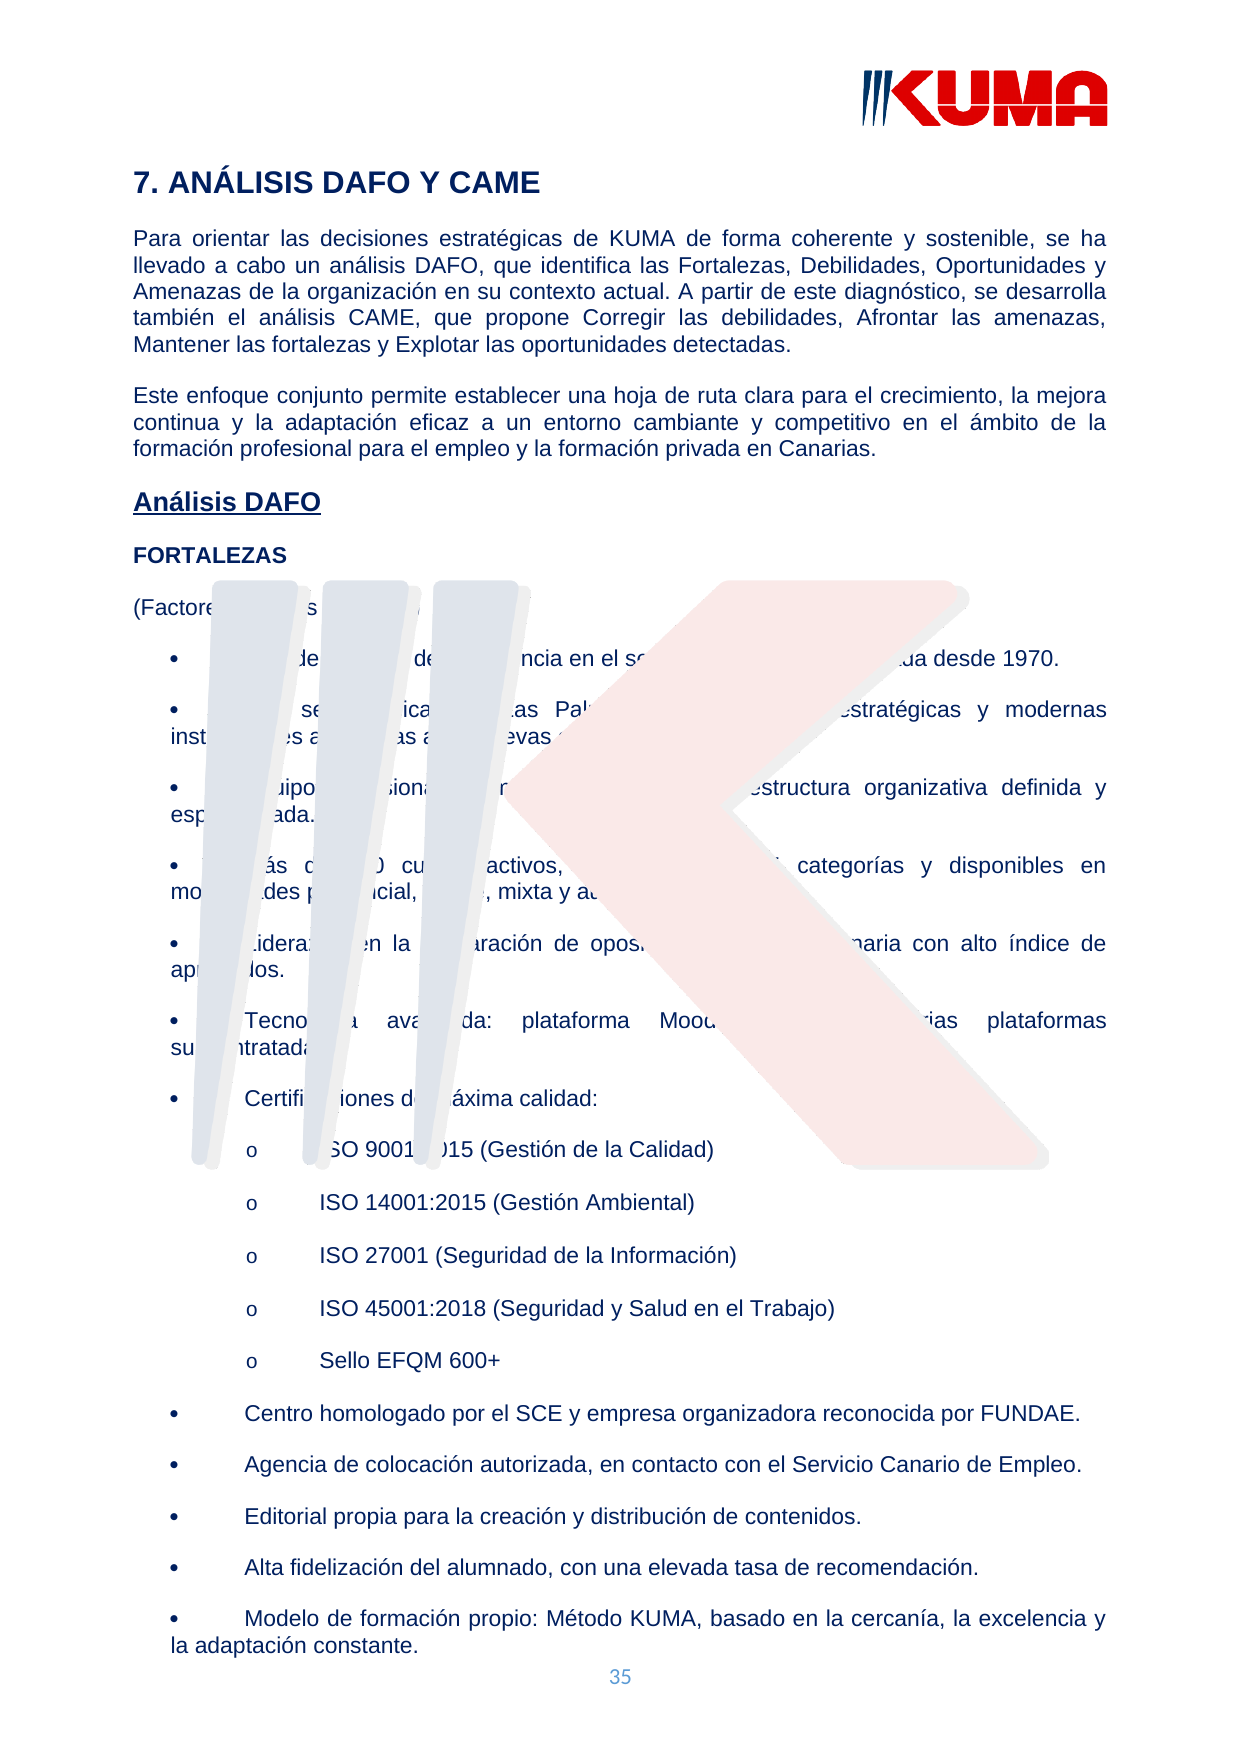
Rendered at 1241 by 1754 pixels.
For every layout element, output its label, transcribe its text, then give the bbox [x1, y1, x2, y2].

list Dos sedes físicas en Las Palmas con ubicaciones estratégicas y modernas instalaciones adaptadas a las nuevas exigencias formativas. [804, 696, 1107, 749]
text 7. ANÁLISIS DAFO Y CAME [133, 164, 1107, 200]
list ISO 9001:2015 (Gestión de la Calidad) [1037, 1136, 1107, 1164]
list ISO 9001:2015 (Gestión de la Calidad) [330, 1136, 415, 1164]
list ISO 45001:2018 (Seguridad y Salud en el Trabajo) [245, 1294, 1107, 1322]
list Más de 300 cursos activos, distribuidos en 15 categorías y disponibles en modalidades presencial, online, mixta y aula virtual. [483, 852, 601, 904]
list Equipo profesional altamente cualificado, con estructura organizativa definida y especializada. [384, 774, 426, 827]
text (Factores internos positivos) [133, 594, 211, 620]
list Tecnología avanzada: plataforma Moodle propia y varias plataformas subcontratadas. [458, 1007, 746, 1060]
list Más de 300 cursos activos, distribuidos en 15 categorías y disponibles en modalidades presencial, online, mixta y aula virtual. [772, 852, 1107, 904]
list Certificaciones de máxima calidad: [229, 1085, 304, 1111]
list Tecnología avanzada: plataforma Moodle propia y varias plataformas subcontratadas. [347, 1007, 418, 1060]
text (Factores internos positivos) [527, 594, 708, 620]
list Liderazgo en la preparación de oposiciones en Gran Canaria con alto índice de aprobados. [249, 929, 310, 982]
text Análisis DAFO [133, 486, 1107, 517]
list Alta fidelización del alumnado, con una elevada tasa de recomendación. [170, 1554, 1107, 1580]
list Equipo profesional altamente cualificado, con estructura organizativa definida y especializada. [274, 774, 315, 827]
list ISO 9001:2015 (Gestión de la Calidad) [441, 1136, 842, 1164]
list ISO 14001:2015 (Gestión Ambiental) [245, 1189, 1107, 1217]
list Más de 50 años de experiencia en el sector educativo, consolidada desde 1970. [895, 645, 1107, 671]
text Este enfoque conjunto permite establecer una hoja de ruta clara para el crecimiento, la mejora continua y la adaptación eficaz a un entorno cambiante y competitivo en el ámbito de la formación profesional para el empleo y la formación privada en Canarias. [133, 382, 1107, 461]
list Certificaciones de máxima calidad: [989, 1085, 1107, 1111]
list Liderazgo en la preparación de oposiciones en Gran Canaria con alto índice de aprobados. [360, 929, 421, 982]
text (Factores internos positivos) [953, 594, 1107, 620]
list Más de 300 cursos activos, distribuidos en 15 categorías y disponibles en modalidades presencial, online, mixta y aula virtual. [372, 852, 424, 904]
list Liderazgo en la preparación de oposiciones en Gran Canaria con alto índice de aprobados. [844, 929, 1107, 982]
text FORTALEZAS [133, 542, 1107, 569]
list Más de 300 cursos activos, distribuidos en 15 categorías y disponibles en modalidades presencial, online, mixta y aula virtual. [262, 852, 313, 904]
list Tecnología avanzada: plataforma Moodle propia y varias plataformas subcontratadas. [237, 1007, 307, 1060]
list Agencia de colocación autorizada, en contacto con el Servicio Canario de Empleo. [170, 1451, 1107, 1478]
list Equipo profesional altamente cualificado, con estructura organizativa definida y especializada. [733, 774, 1107, 827]
list Editorial propia para la creación y distribución de contenidos. [170, 1503, 1107, 1529]
list Modelo de formación propio: Método KUMA, basado en la cercanía, la excelencia y la adaptación constante. [170, 1605, 1107, 1658]
list Más de 50 años de experiencia en el sector educativo, consolidada desde 1970. [519, 645, 654, 671]
text Para orientar las decisiones estratégicas de KUMA de forma coherente y sostenible, se ha llevado a cabo un análisis DAFO, que identifica las Fortalezas, Debilidades, Oportunidades y Amenazas de la organización en su contexto actual. A partir de este diagnóstico, se desarrolla también el análisis CAME, que propone Corregir las debilidades, Afrontar las amenazas, Mantener las fortalezas y Explotar las oportunidades detectadas. [133, 225, 1107, 357]
list ISO 9001:2015 (Gestión de la Calidad) [245, 1136, 304, 1164]
list Liderazgo en la preparación de oposiciones en Gran Canaria con alto índice de aprobados. [470, 929, 673, 982]
list Certificaciones de máxima calidad: [450, 1085, 793, 1111]
list Sello EFQM 600+ [245, 1347, 1107, 1375]
list Tecnología avanzada: plataforma Moodle propia y varias plataformas subcontratadas. [916, 1007, 1107, 1060]
list ISO 27001 (Seguridad de la Información) [245, 1242, 1107, 1269]
list Centro homologado por el SCE y empresa organizadora reconocida por FUNDAE. [170, 1400, 1107, 1426]
list Dos sedes físicas en Las Palmas con ubicaciones estratégicas y modernas instalaciones adaptadas a las nuevas exigencias formativas. [507, 696, 599, 749]
list Certificaciones de máxima calidad: [339, 1085, 415, 1111]
